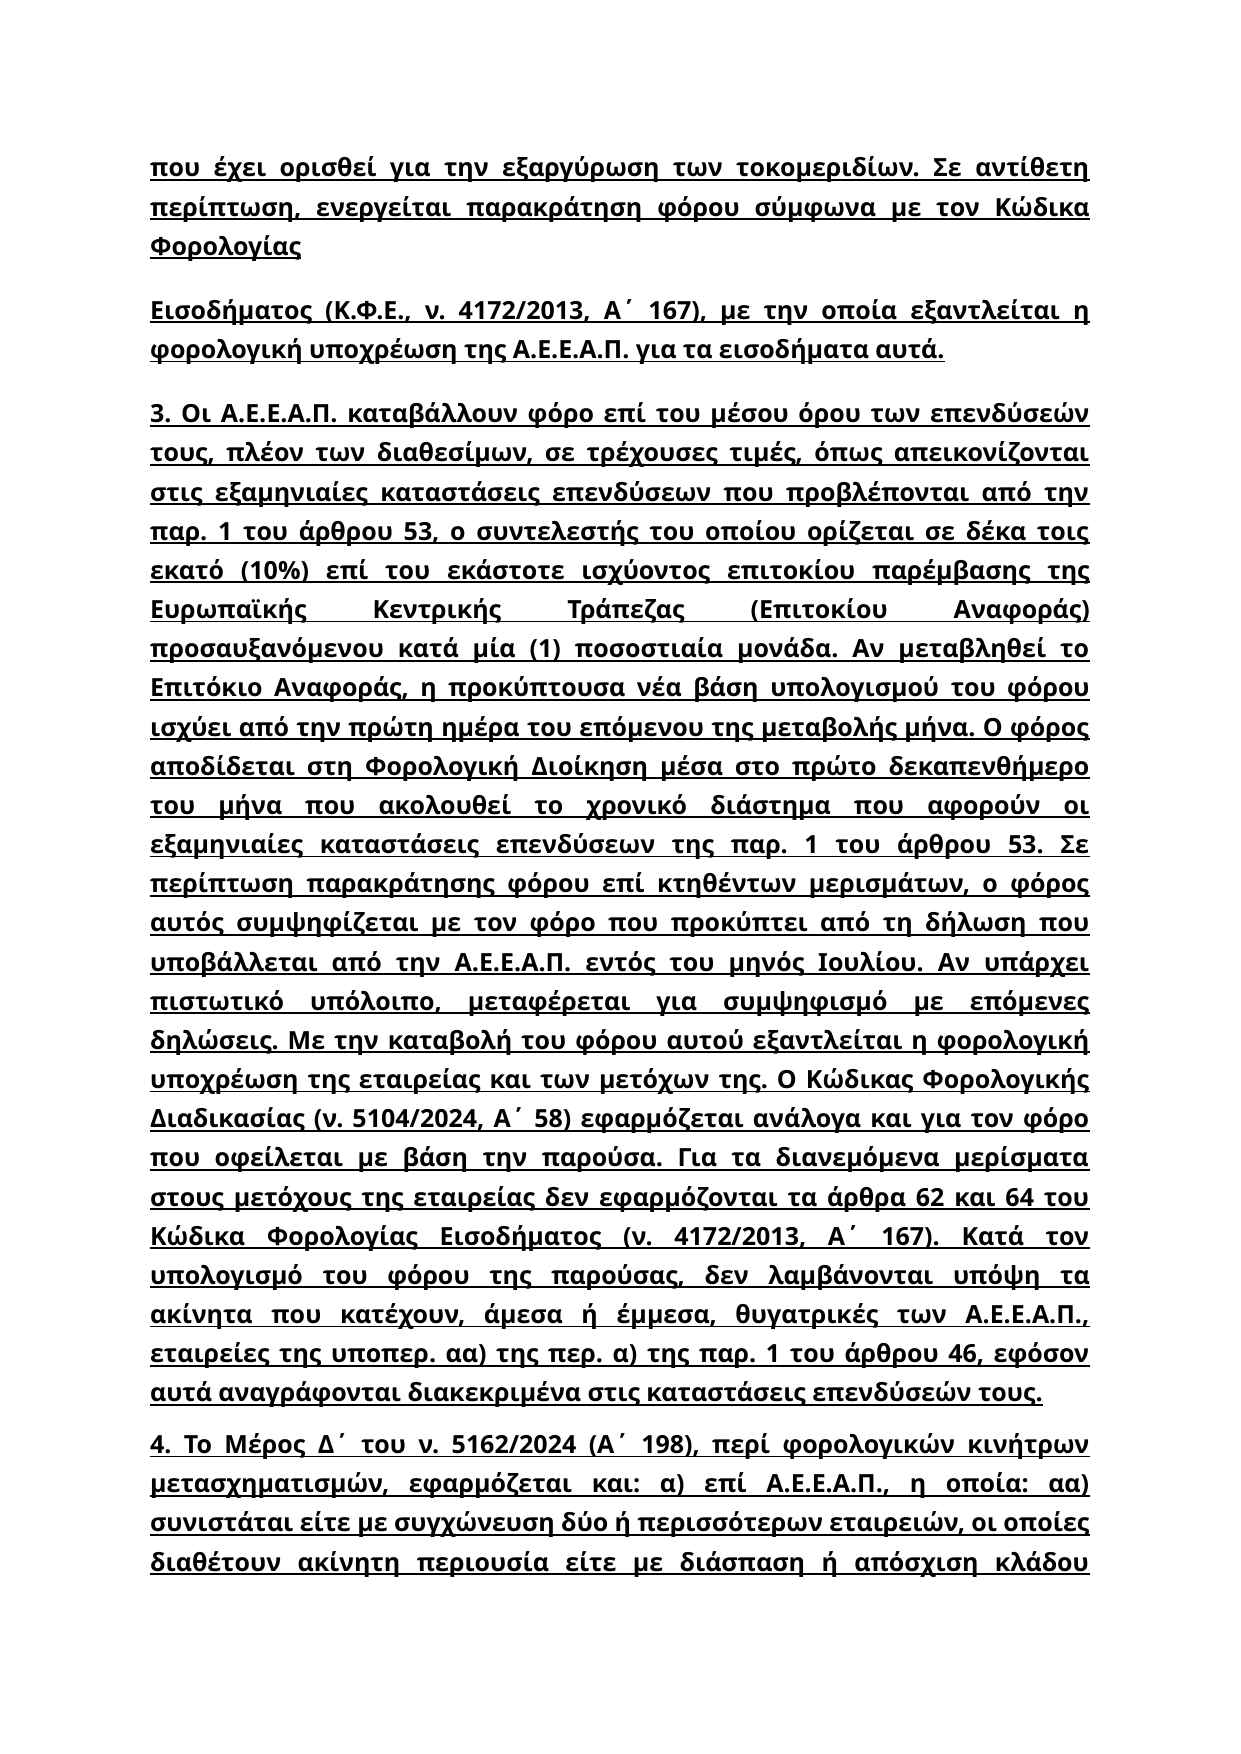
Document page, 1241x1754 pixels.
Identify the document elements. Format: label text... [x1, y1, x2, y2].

text εκατό (10%) επί του εκάστοτε ισχύοντος επιτοκίου παρέμβασης της [150, 544, 1090, 581]
text ισχύει από την πρώτη ημέρα του επόμενου της μεταβολής μήνα. Ο φόρος [150, 701, 1090, 738]
text τους, πλέον των διαθεσίμων, σε τρέχουσες τιμές, όπως απεικονίζονται [150, 427, 1090, 464]
text εταιρείες της υποπερ. αα) της περ. α) της παρ. 1 του άρθρου 46, εφόσον [150, 1327, 1090, 1365]
text συνιστάται είτε με συγχώνευση δύο ή περισσότερων εταιρειών, οι οποίες [150, 1497, 1090, 1534]
text στις εξαμηνιαίες καταστάσεις επενδύσεων που προβλέπονται από την [150, 466, 1090, 503]
text περίπτωση, ενεργείται παρακράτηση φόρου σύμφωνα με τον Κώδικα [150, 181, 1090, 218]
text εξαμηνιαίες καταστάσεις επενδύσεων της παρ. 1 του άρθρου 53. Σε [150, 818, 1090, 856]
text ακίνητα που κατέχουν, άμεσα ή έμμεσα, θυγατρικές των Α.Ε.Ε.Α.Π., [150, 1288, 1090, 1326]
text Διαδικασίας (ν. 5104/2024, Α΄ 58) εφαρμόζεται ανάλογα και για τον φόρο [150, 1092, 1090, 1130]
text 4. Το Μέρος Δ΄ του ν. 5162/2024 (Α΄ 198), περί φορολογικών κινήτρων [150, 1427, 1090, 1456]
text διαθέτουν ακίνητη περιουσία είτε με διάσπαση ή απόσχιση κλάδου [150, 1536, 1090, 1573]
text περίπτωση παρακράτησης φόρου επί κτηθέντων μερισμάτων, ο φόρος [150, 857, 1090, 895]
text υπολογισμό του φόρου της παρούσας, δεν λαμβάνονται υπόψη τα [150, 1249, 1090, 1286]
text αποδίδεται στη Φορολογική Διοίκηση μέσα στο πρώτο δεκαπενθήμερο [150, 740, 1090, 777]
text υποβάλλεται από την Α.Ε.Ε.Α.Π. εντός του μηνός Ιουλίου. Αν υπάρχει [150, 936, 1090, 973]
text που έχει ορισθεί για την εξαργύρωση των τοκομεριδίων. Σε αντίθετη [150, 150, 1090, 179]
text 3. Οι Α.Ε.Ε.Α.Π. καταβάλλουν φόρο επί του μέσου όρου των επενδύσεών [150, 396, 1090, 425]
text μετασχηματισμών, εφαρμόζεται και: α) επί Α.Ε.Ε.Α.Π., η οποία: αα) [150, 1457, 1090, 1495]
text Ευρωπαϊκής Κεντρικής Τράπεζας (Επιτοκίου Αναφοράς) [150, 583, 1090, 621]
text προσαυξανόμενου κατά μία (1) ποσοστιαία μονάδα. Αν μεταβληθεί το [150, 622, 1090, 660]
text υποχρέωση της εταιρείας και των μετόχων της. Ο Κώδικας Φορολογικής [150, 1053, 1090, 1091]
text αυτά αναγράφονται διακεκριμένα στις καταστάσεις επενδύσεών τους. [150, 1367, 1090, 1409]
text πιστωτικό υπόλοιπο, μεταφέρεται για συμψηφισμό με επόμενες [150, 975, 1090, 1012]
text Φορολογίας [150, 220, 1090, 262]
text Εισοδήματος (Κ.Φ.Ε., ν. 4172/2013, Α΄ 167), με την οποία εξαντλείται η [150, 292, 1090, 321]
text του μήνα που ακολουθεί το χρονικό διάστημα που αφορούν οι [150, 779, 1090, 816]
text στους μετόχους της εταιρείας δεν εφαρμόζονται τα άρθρα 62 και 64 του [150, 1171, 1090, 1208]
text που οφείλεται με βάση την παρούσα. Για τα διανεμόμενα μερίσματα [150, 1132, 1090, 1169]
text αυτός συμψηφίζεται με τον φόρο που προκύπτει από τη δήλωση που [150, 897, 1090, 934]
text Κώδικα Φορολογίας Εισοδήματος (ν. 4172/2013, Α΄ 167). Κατά τον [150, 1210, 1090, 1247]
text Επιτόκιο Αναφοράς, η προκύπτουσα νέα βάση υπολογισμού του φόρου [150, 662, 1090, 699]
text φορολογική υποχρέωση της Α.Ε.Ε.Α.Π. για τα εισοδήματα αυτά. [150, 323, 1090, 366]
text παρ. 1 του άρθρου 53, ο συντελεστής του οποίου ορίζεται σε δέκα τοις [150, 505, 1090, 542]
text δηλώσεις. Με την καταβολή του φόρου αυτού εξαντλείται η φορολογική [150, 1014, 1090, 1051]
